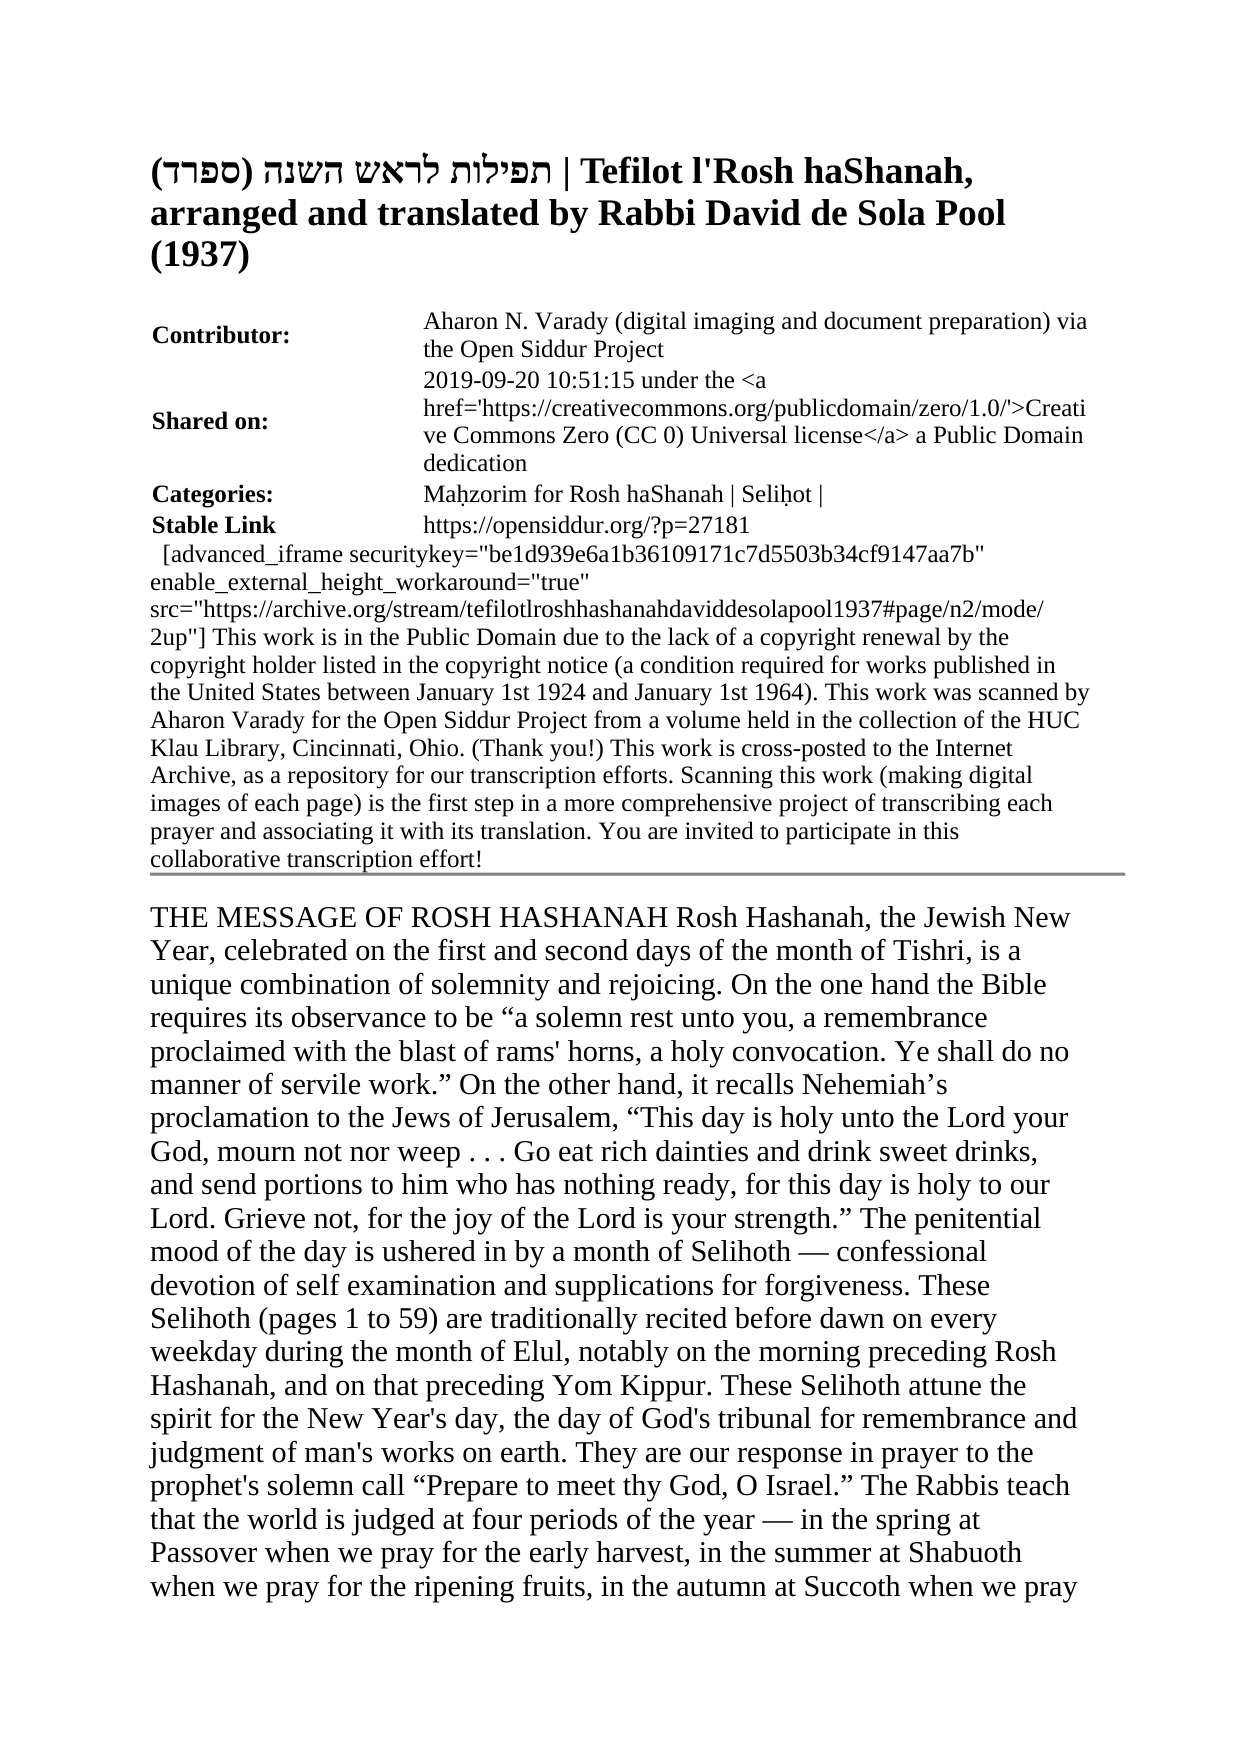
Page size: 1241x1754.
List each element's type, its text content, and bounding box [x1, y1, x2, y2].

table_header Contributor: [150, 306, 421, 364]
table_cell Maḥzorim for Rosh haShanah | Seliḥot | [421, 478, 1090, 509]
text THE MESSAGE OF ROSH HASHANAH Rosh Hashanah, the Jewish New Year, celebrated on the first and second days of the month of Tishri, is a unique combination of solemnity and rejoicing. On the one hand the Bible requires its observance to be “a solemn rest unto you, a remembrance proclaimed with the blast of rams' horns, a holy convocation. Ye shall do no manner of servile work.” On the other hand, it recalls Nehemiah’s proclamation to the Jews of Jerusalem, “This day is holy unto the Lord your God, mourn not nor weep . . . Go eat rich dainties and drink sweet drinks, and send portions to him who has nothing ready, for this day is holy to our Lord. Grieve not, for the joy of the Lord is your strength.” The penitential mood of the day is ushered in by a month of Selihoth — confessional devotion of self examination and supplications for forgiveness. These Selihoth (pages 1 to 59) are traditionally recited before dawn on every weekday during the month of Elul, notably on the morning preceding Rosh Hashanah, and on that preceding Yom Kippur. These Selihoth attune the spirit for the New Year's day, the day of God's tribunal for remembrance and judgment of man's works on earth. They are our response in prayer to the prophet's solemn call “Prepare to meet thy God, O Israel.” The Rabbis teach that the world is judged at four periods of the year — in the spring at Passover when we pray for the early harvest, in the summer at Shabuoth when we pray for the ripening fruits, in the autumn at Succoth when we pray for the lifegiving “former rains,” and on Rosh Hashanah, the day of remembrance and reckoning for the harvest of man’s deeds, on which judgment is sealed nine days later on the Day of Atonement. This theme of the Day of Remembrance (Yom Hazikkaron) and Day of Judgment (Yom Hadin) is sounded for nations and peoples no less than for individuals. We come before God, our King on His throne of judgment, with the prayer that He will temper His judgment of His creatures with mercy. On this day the Book of Life is opened in the heavenly court, and as we begin a new year, our yearning prayer to be inscribed in God’s Book of Life gives added solemnity to the blessings of the Amidah and other prayers of the day. The home ceremonial of the Kiddush at the family table and the folk customs associated with the New Year (pages 89 to 93) express the joyousness of the festival. But the synagogue service strikes the chords of awe and solemnity. The evening services are ordinarily introduced by Psalm 81 (page 65) with its summons “Blow the Shofar on the new moon, at the full moon for our festival day.” On the first night, in an acrostic poem Ahoth Ketannah, “Israel Thy daughter,” (page 66) by Abraham Hazan Gerondi, we implore that the troubles of the old year may cease and the new year may bring a harvest of blessings. The remainder of the evening service consists of the blessing of the evening (page 69), followed by the Shema (page 70), the affirmation of faith (page 72), the blessing of the night, (of the Sabbath), and of the holy day (page 73), the silent Amidah and hymns of praise. To the usual early morning blessings, readings and Psalms (pages 102 to 160), there are added the Rosh Hashanah Psalm 81 (page 138) and Psalm 100 (page 150). Thereafter, on the first day the congregation chants the sublime supplications, Elohai al tedineni, “Judge me not,” (pages 161 to 163), an alphabetical acrostic by Isaac Alisani (11th century), and Shofet, “Sovereign Judge,” (pages 163 to 164) by Solomon ibn Gabirol (1021-1049), and on the second day a passionate appeal to God, Yom Le’ha, “Lord, this day,” (page 165) by Jehudah ha-Levi (12th century). A hymn by Jehudah ha-Levi (on the first day Yede rashim, “Too feeble and poor,” pages 169 to 171, on the second day Yah Shim'hah, “O Lord, I would extol” pages 171 to 173), introduces the Kaddish that follows. After the usual morning blessings and the Shema (pages 174 to 182), the majestic Amidah of the day is recited. To its familiar opening blessings (pages 183 to 185) and closing blessings (pages 187 to 190) there are added four prayers for life in the new year. The central part of the Amidah is made up of the exalted prayer that in the new year all peoples may come to recognize God and His divine Fatherhood which makes all men brothers. For Israel we pray regeneration and the rebuilding of Zion. These prayers, as also the petitions Abinu Malkenu (pages 192 to 193), date back to the leading rabbis of the first centuries of the common era. An elaborated Kaddish (pages 193 to 195) and a hymn, on the first day Lemaan'ha, “For Thine own sake,” (pages 195 to 196) by David ben Bekuda (12th century), and on the second day Yaaneh, “For merit of the fathers,” (pages 197 to 198) by Abraham ibn Ezra (1092-1167), bring this part of the service to a close. The reading from the Torah on the first day, Genesis 21, (page 205), recalls the promise of the continuity of Jewish tradition through the birth of Isaac, a promise associated with Rosh Hashanah. On the second day, Genesis 22 (page 214) recalls how Abraham’s seed Isaac was saved from sacrifice through God’s pity that is now invoked on Abraham’s seed through all generations. The Haftarah for the first day, I Samuel, 1, 1-2, 10, (pages 209 to 212), tells of the birth of Samuel, paralleling the story of the birth of Isaac. The Haftarah of the second day, Jeremiah 31, 2-20, (pages 217 to 218), expresses a theme of the day that a penitential return to God will evoke His mercy. The call of the Shofar adds its clamant appeal to that of the human voice. The stern and weird tones of this instrument of primitive simplicity are a summons to judgment. It conjures up for ever anew the moment upon Mount Sinai when the law of life, Israel's Torah, was given to the sound of the Shofar. Reminiscent and symbolic of the ram substituted by God for the sacrifice of Isaac, the Shofar pleads for the merit of the patriarchs to sway the balance of judgment in favor of their children — a thought movingly expressed in the hymn Et shaare ratson “Judgment gates of favor” (pages 219 to 223) by Judah Samuel Abbas. When the Sefer has been returned to the Ark, the Musaf (Additional Service) is solemnly read before the open doors of the shrine of the Torah. (Pages 233 to 250). The heart of this Amidah is a magnificent lyrical outburst, blessing God as divine Ruler of the world, malhuioth (pages 238 to 240), as the God of remembrance and judgment of His children, zi'hronoth (pages 241 to 244), and shofaroth , the God who has promised redemption of Israel to the summons of the Shofar (pages 244 to 246). These superb prayers arranged by the early rabbis are elaborated from verses chosen from three portions of the Bible — Torah, Psalms and Prophets. Each group of blessings is concluded with the blowing of the Shofar. A final sounding of the Shofar with the climax of the great tremolo Teruah Gedolah (page 255), brings the service to the familiar closing prayers (pages 252 to 257). The Afternoon Service (pages 260 to 282) is identical with that of the Sabbath, except for the Amidah which is the same as on Rosh Hashanah morning. On the first day of Rosh Hashanah a popular custom “Tashli’h” leads many Jews to the seashore or a stream of running water besides which they express the penitential mood of the New Year season in echo of the words of the prophet:—“Thou wilt cast all their sins into the depths of the sea.” (Pages 284 to 288). This edition of the prayers for Rosh Hashanah follows the general form of the preceding volume for weekdays and Sabbaths, except that large type has been used virtually throughout. The Hebrew text has been scrupulously revised for the correction of misprints, inaccurate quotations and faulty grammatical forms. The short Kametz pronounced as o in nor, has been indicated by a broken Kametz shaped as ¬ in all cases except in the very frequently occurring word כׇּל. The Hebrew accent has been marked wherever it does not occur on the last syllable of a word. The text, printed consecutively in full, includes prayers characteristic of the Oriental Sephardic traditions, thus making the book serviceable to the Sephardim of the Occident and the Orient. Congregational participation has been indicated, the principal responses being marked by a double asterisk in the Hebrew text. A word as to the English translation. The passionate penitential poetry of the Selihoth, the lofty imagery of the Day of Judgment, the inexhaustible wealth of Biblical quotation woven with intricate dexterity into the warp and woof of the prayers, combine to set upon the translator a task of insuperable difficulty. No translation can adequately reproduce the literary forms, the involved rhyme schemes, rhythms and acrostics, the subtle allusions to Biblical phrases and to the currency of Midrashic thought, the daring figures and personifications by poets who walked intimately with God, and the rapt grandeur and intensity of religious fervor which inspires this exalted manual of Hebrew prayer for the solemn festival of the New Year. I have tried to keep close to the Hebrew original without pedantry, and to attain an English rendering which is reverent, idiomatic, clear, and moved by the emotional uplift of the original. To my colleague the Rev. D. A. Jessurun Cardozo I am beholden for help in the reading of proof and in seeing the book through the press. I am also deeply grateful to friends, and to one especially who prefers to remain anonymous, for discussions on methods and principles of translation, and for criticism and suggestions. Conscious of my deficiencies, I have been given the needed courage to prepare this volume through the interest and strength that they have given me. It is my hope, as it is my earnest prayer, that this translation will stimulate a more eager and understanding interest in the original sacred text for which no translation can be an adequate substitute. May it be the gateway through which the worshiper may enter into the sublime spiritual domain of Hebrew prayer, and walk familiarly in the passionate prayers which have lifted generations of Jews to an exalted interpretation of life and a sanctified response to God’s Day of Remembrance. May the impress of each New Year’s day strengthen and illumine the soul throughout the year. D. de Sola Pool Sivan 10, 5697 [150, 900, 1090, 1602]
table_header Aharon N. Varady (digital imaging and document preparation) via the Open Siddur Project [421, 306, 1090, 364]
text [150, 876, 1090, 900]
table_cell Categories: [150, 478, 421, 509]
text [advanced_iframe securitykey="be1d939e6a1b36109171c7d5503b34cf9147aa7b" enable_external_height_workaround="true" src="https://archive.org/stream/tefilotlroshhashanahdaviddesolapool1937#page/n2/mode/2up"] This work is in the Public Domain due to the lack of a copyright renewal by the copyright holder listed in the copyright notice (a condition required for works published in the United States between January 1st 1924 and January 1st 1964). This work was scanned by Aharon Varady for the Open Siddur Project from a volume held in the collection of the HUC Klau Library, Cincinnati, Ohio. (Thank you!) This work is cross-posted to the Internet Archive, as a repository for our transcription efforts. Scanning this work (making digital images of each page) is the first step in a more comprehensive project of transcribing each prayer and associating it with its translation. You are invited to participate in this collaborative transcription effort! [150, 540, 1090, 872]
table_cell Stable Link [150, 509, 421, 540]
table_cell https://opensiddur.org/?p=27181 [421, 509, 1090, 540]
table_cell Shared on: [150, 364, 421, 478]
subtitle תפילות לראש השנה (ספרד)‏ | Tefilot l'Rosh haShanah, arranged and translated by Rabbi David de Sola Pool (1937) [150, 150, 1090, 275]
table_cell 2019-09-20 10:51:15 under the <a href='https://creativecommons.org/publicdomain/zero/1.0/'>Creative Commons Zero (CC 0) Universal license</a> a Public Domain dedication [421, 364, 1090, 478]
